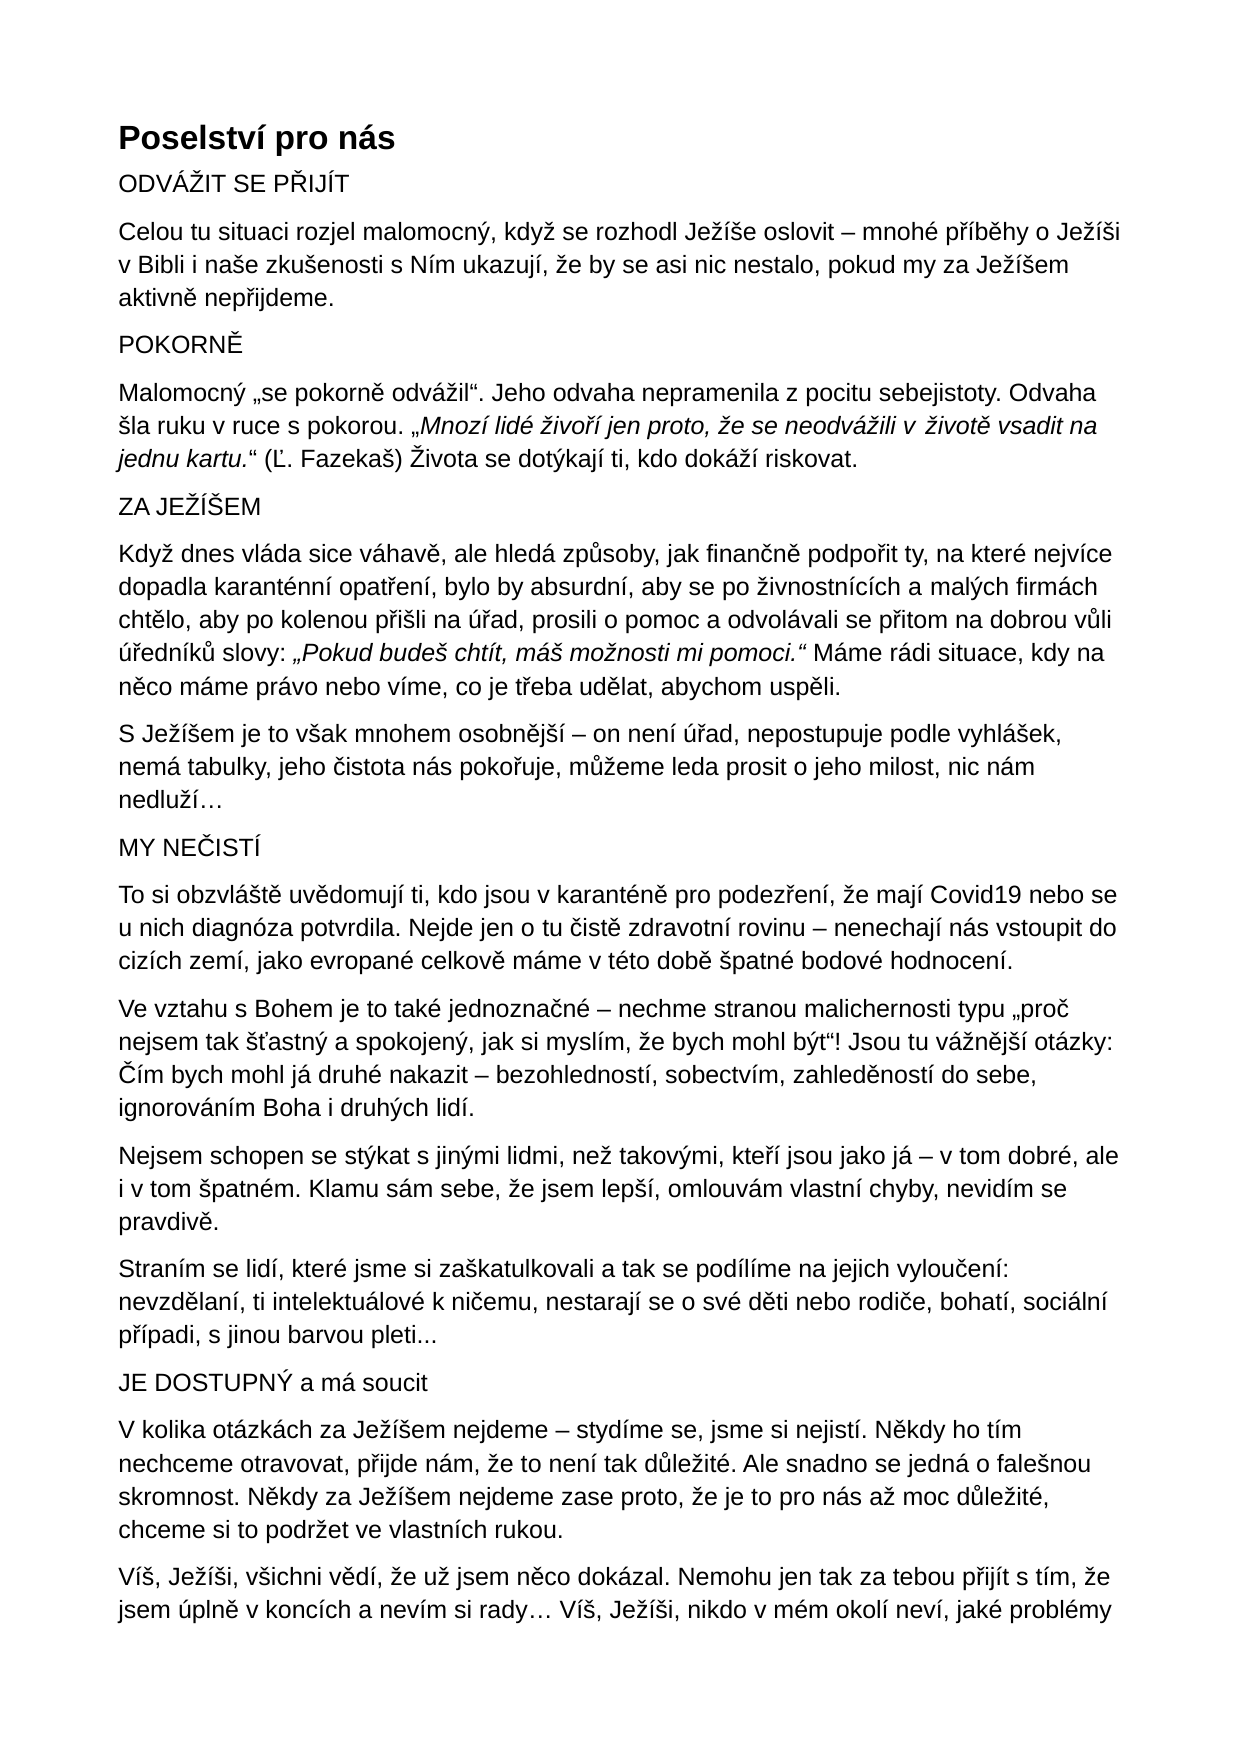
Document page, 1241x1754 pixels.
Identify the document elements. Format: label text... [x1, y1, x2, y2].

text Když dnes vláda sice váhavě, ale hledá způsoby, jak finančně podpořit ty, na které nejvíce dopadla karanténní opatření, bylo by absurdní, aby se po živnostnících a malých firmách chtělo, aby po kolenou přišli na úřad, prosili o pomoc a odvolávali se přitom na dobrou vůli úředníků slovy: „Pokud budeš chtít, máš možnosti mi pomoci.“ Máme rádi situace, kdy na něco máme právo nebo víme, co je třeba udělat, abychom uspěli. [118, 539, 1122, 700]
text Celou tu situaci rozjel malomocný, když se rozhodl Ježíše oslovit – mnohé příběhy o Ježíši v Bibli i naše zkušenosti s Ním ukazují, že by se asi nic nestalo, pokud my za Ježíšem aktivně nepřijdeme. [118, 217, 1122, 312]
text Víš, Ježíši, všichni vědí, že už jsem něco dokázal. Nemohu jen tak za tebou přijít s tím, že jsem úplně v koncích a nevím si rady… Víš, Ježíši, nikdo v mém okolí neví, jaké problémy [118, 1562, 1122, 1624]
text POKORNĚ [118, 331, 1122, 359]
text Nejsem schopen se stýkat s jinými lidmi, než takovými, kteří jsou jako já – v tom dobré, ale i v tom špatném. Klamu sám sebe, že jsem lepší, omlouvám vlastní chyby, nevidím se pravdivě. [118, 1141, 1122, 1235]
text To si obzvláště uvědomují ti, kdo jsou v karanténě pro podezření, že mají Covid19 nebo se u nich diagnóza potvrdila. Nejde jen o tu čistě zdravotní rovinu – nenechají nás vstoupit do cizích zemí, jako evropané celkově máme v této době špatné bodové hodnocení. [118, 880, 1122, 975]
text Ve vztahu s Bohem je to také jednoznačné – nechme stranou malichernosti typu „proč nejsem tak šťastný a spokojený, jak si myslím, že bych mohl být“! Jsou tu vážnější otázky: Čím bych mohl já druhé nakazit – bezohledností, sobectvím, zahleděností do sebe, ignorováním Boha i druhých lidí. [118, 994, 1122, 1122]
text Malomocný „se pokorně odvážil“. Jeho odvaha nepramenila z pocitu sebejistoty. Odvaha šla ruku v ruce s pokorou. „Mnozí lidé živoří jen proto, že se neodvážili v životě vsadit na jednu kartu.“ (Ľ. Fazekaš) Života se dotýkají ti, kdo dokáží riskovat. [118, 378, 1122, 473]
text ZA JEŽÍŠEM [118, 492, 1122, 521]
text ODVÁŽIT SE PŘIJÍT [118, 169, 1122, 198]
text S Ježíšem je to však mnohem osobnější – on není úřad, nepostupuje podle vyhlášek, nemá tabulky, jeho čistota nás pokořuje, můžeme leda prosit o jeho milost, nic nám nedluží… [118, 719, 1122, 814]
text MY NEČISTÍ [118, 833, 1122, 861]
text V kolika otázkách za Ježíšem nejdeme – stydíme se, jsme si nejistí. Někdy ho tím nechceme otravovat, přijde nám, že to není tak důležité. Ale snadno se jedná o falešnou skromnost. Někdy za Ježíšem nejdeme zase proto, že je to pro nás až moc důležité, chceme si to podržet ve vlastních rukou. [118, 1416, 1122, 1543]
text Straním se lidí, které jsme si zaškatulkovali a tak se podílíme na jejich vyloučení: nevzdělaní, ti intelektuálové k ničemu, nestarají se o své děti nebo rodiče, bohatí, sociální případi, s jinou barvou pleti... [118, 1254, 1122, 1349]
text JE DOSTUPNÝ a má soucit [118, 1368, 1122, 1397]
subtitle Poselství pro nás [118, 118, 1122, 157]
